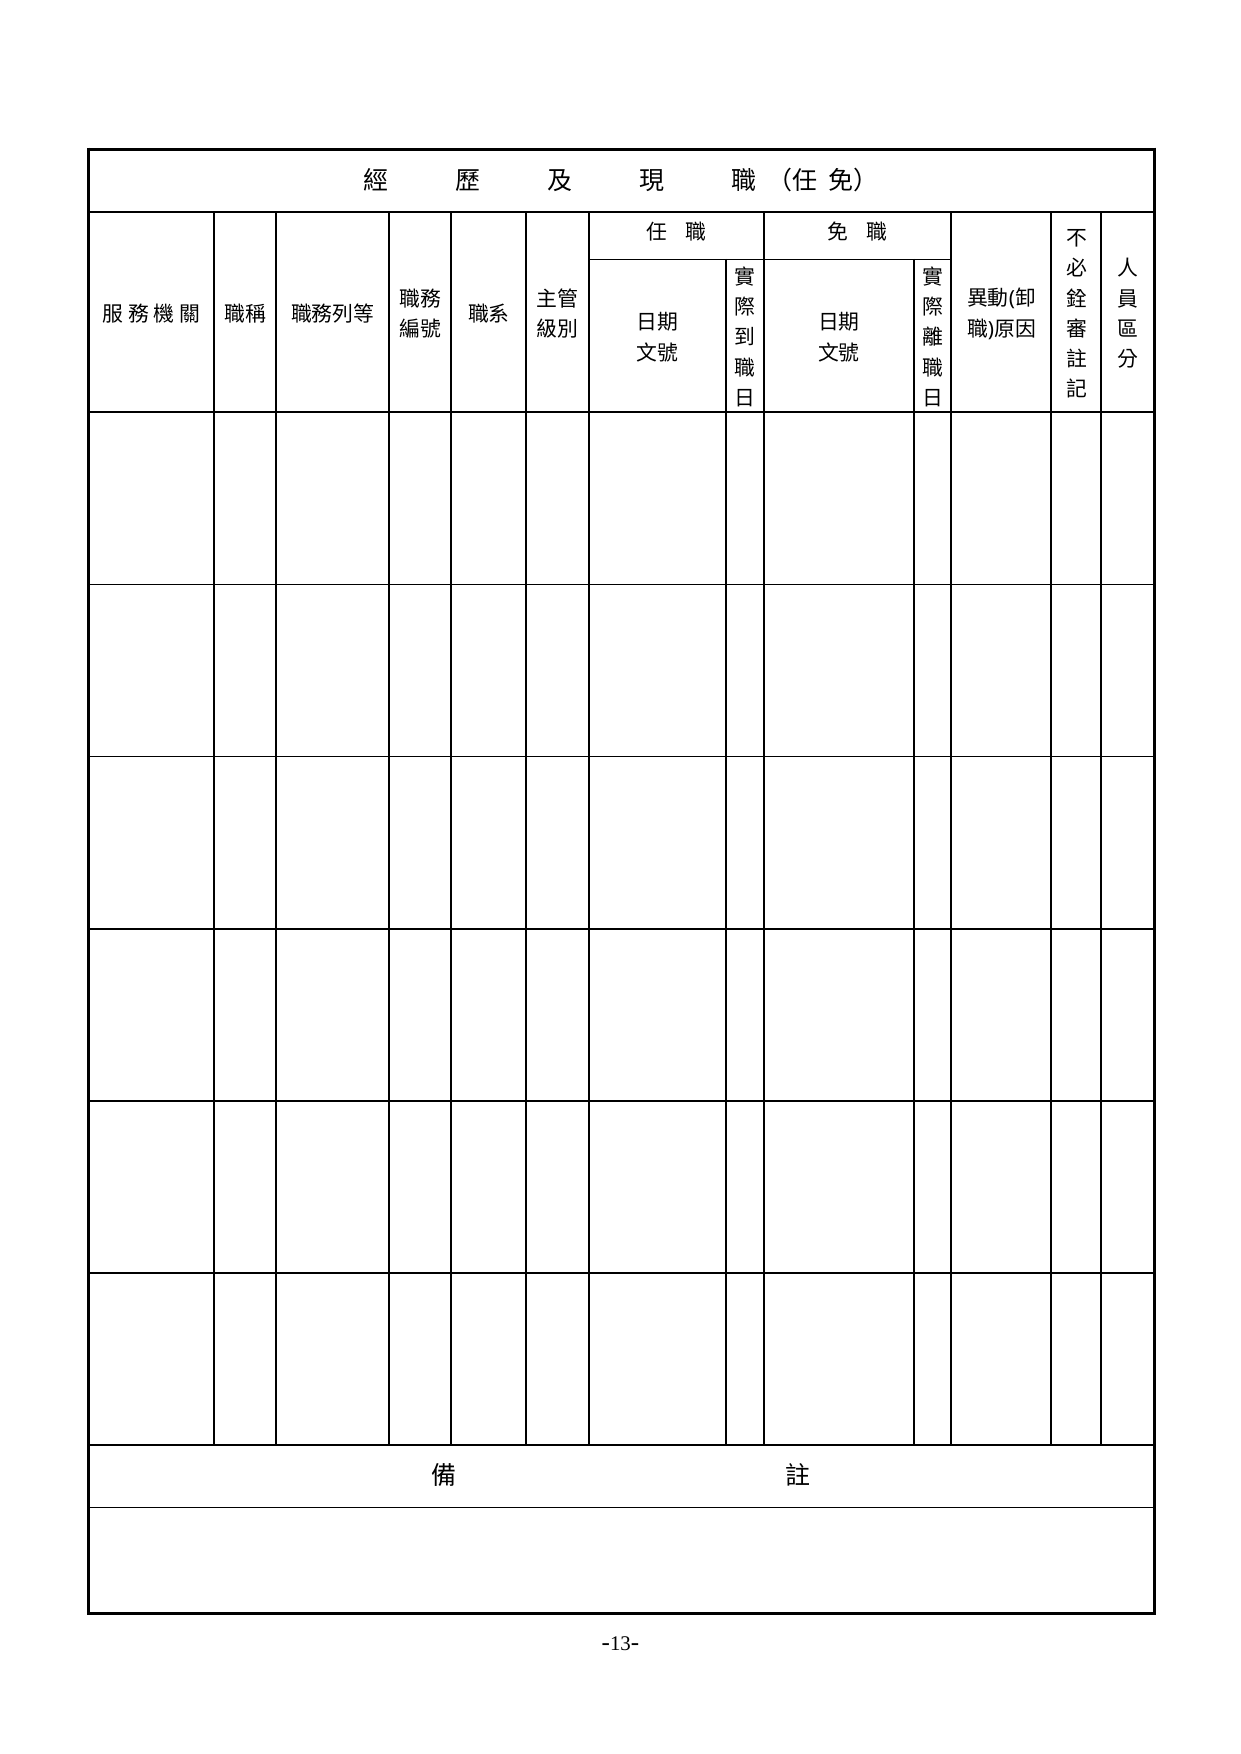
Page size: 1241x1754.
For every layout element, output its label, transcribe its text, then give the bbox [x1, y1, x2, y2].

table_cell [590, 1102, 725, 1272]
table_cell 日期 文號 [765, 260, 913, 411]
table_cell [952, 413, 1050, 583]
table_cell [765, 413, 913, 583]
table_cell [452, 930, 525, 1100]
table_cell [90, 413, 213, 583]
table_cell [452, 1274, 525, 1444]
table_cell [1052, 1102, 1100, 1272]
table_cell 職務列等 [277, 213, 388, 411]
table_cell [727, 1274, 763, 1444]
table_cell 服 務 機 關 [90, 213, 213, 411]
table_cell [1052, 585, 1100, 756]
table_cell [277, 930, 388, 1100]
table_cell [527, 413, 588, 583]
table_cell [1102, 757, 1153, 928]
table_cell [765, 1102, 913, 1272]
table_cell [915, 585, 950, 756]
table_cell 人 員 區 分 [1102, 213, 1153, 411]
table_cell [390, 413, 450, 583]
table_cell [727, 930, 763, 1100]
table_cell [90, 930, 213, 1100]
table_cell 實際離職日 [915, 260, 950, 411]
table_cell [590, 930, 725, 1100]
table_cell [765, 1274, 913, 1444]
table_cell [1102, 413, 1153, 583]
table_cell [215, 413, 275, 583]
table_cell [727, 757, 763, 928]
table_cell [277, 1274, 388, 1444]
table_cell [390, 1102, 450, 1272]
table_cell [277, 413, 388, 583]
table_cell 任 職 [590, 213, 763, 259]
table_cell [1102, 1102, 1153, 1272]
table_cell [452, 585, 525, 756]
table_cell 異動(卸職)原因 [952, 213, 1050, 411]
table_cell [765, 930, 913, 1100]
table_cell [90, 757, 213, 928]
table_cell [1052, 930, 1100, 1100]
table_cell [1102, 1274, 1153, 1444]
table_cell [215, 1102, 275, 1272]
table_cell [1102, 930, 1153, 1100]
table_cell [915, 930, 950, 1100]
table_cell [90, 585, 213, 756]
table_cell [590, 757, 725, 928]
table_cell [1052, 413, 1100, 583]
table_cell [915, 1274, 950, 1444]
table_cell [277, 757, 388, 928]
table_cell [952, 1274, 1050, 1444]
table_cell [452, 1102, 525, 1272]
table_cell 職稱 [215, 213, 275, 411]
table_cell [727, 1102, 763, 1272]
table_cell [952, 1102, 1050, 1272]
table_cell 主管級別 [527, 213, 588, 411]
table_cell [952, 930, 1050, 1100]
table_cell [765, 757, 913, 928]
table_cell [452, 757, 525, 928]
table_cell [527, 585, 588, 756]
table_cell [90, 1274, 213, 1444]
table_cell 職系 [452, 213, 525, 411]
table_cell [952, 585, 1050, 756]
table_cell [527, 757, 588, 928]
table_cell [390, 757, 450, 928]
table_cell [90, 1102, 213, 1272]
table_cell [1102, 585, 1153, 756]
table_cell [1052, 1274, 1100, 1444]
table_cell [277, 585, 388, 756]
table_cell [915, 757, 950, 928]
table_cell [527, 1274, 588, 1444]
table_cell [952, 757, 1050, 928]
table_header 經 歷 及 現 職 （任 免） [90, 151, 1153, 211]
table_cell 備 註 [90, 1446, 1153, 1506]
table_cell [390, 1274, 450, 1444]
table_cell [727, 413, 763, 583]
table_cell [277, 1102, 388, 1272]
table_cell [90, 1508, 1153, 1612]
table_cell 職務編號 [390, 213, 450, 411]
table_cell [527, 1102, 588, 1272]
table_cell [390, 930, 450, 1100]
table_cell [590, 413, 725, 583]
table_cell [215, 585, 275, 756]
table_cell [590, 1274, 725, 1444]
table_cell [215, 757, 275, 928]
table_cell [527, 930, 588, 1100]
table_cell 日期 文號 [590, 260, 725, 411]
table_cell [215, 1274, 275, 1444]
table_cell 不 必 銓 審 註 記 [1052, 213, 1100, 411]
table_cell [452, 413, 525, 583]
table_cell [590, 585, 725, 756]
table_cell [915, 413, 950, 583]
table_cell 實際到職日 [727, 260, 763, 411]
table_cell [765, 585, 913, 756]
table_cell [215, 930, 275, 1100]
table_cell [727, 585, 763, 756]
table_cell [390, 585, 450, 756]
table_cell [1052, 757, 1100, 928]
table_cell 免 職 [765, 213, 950, 259]
table_cell [915, 1102, 950, 1272]
